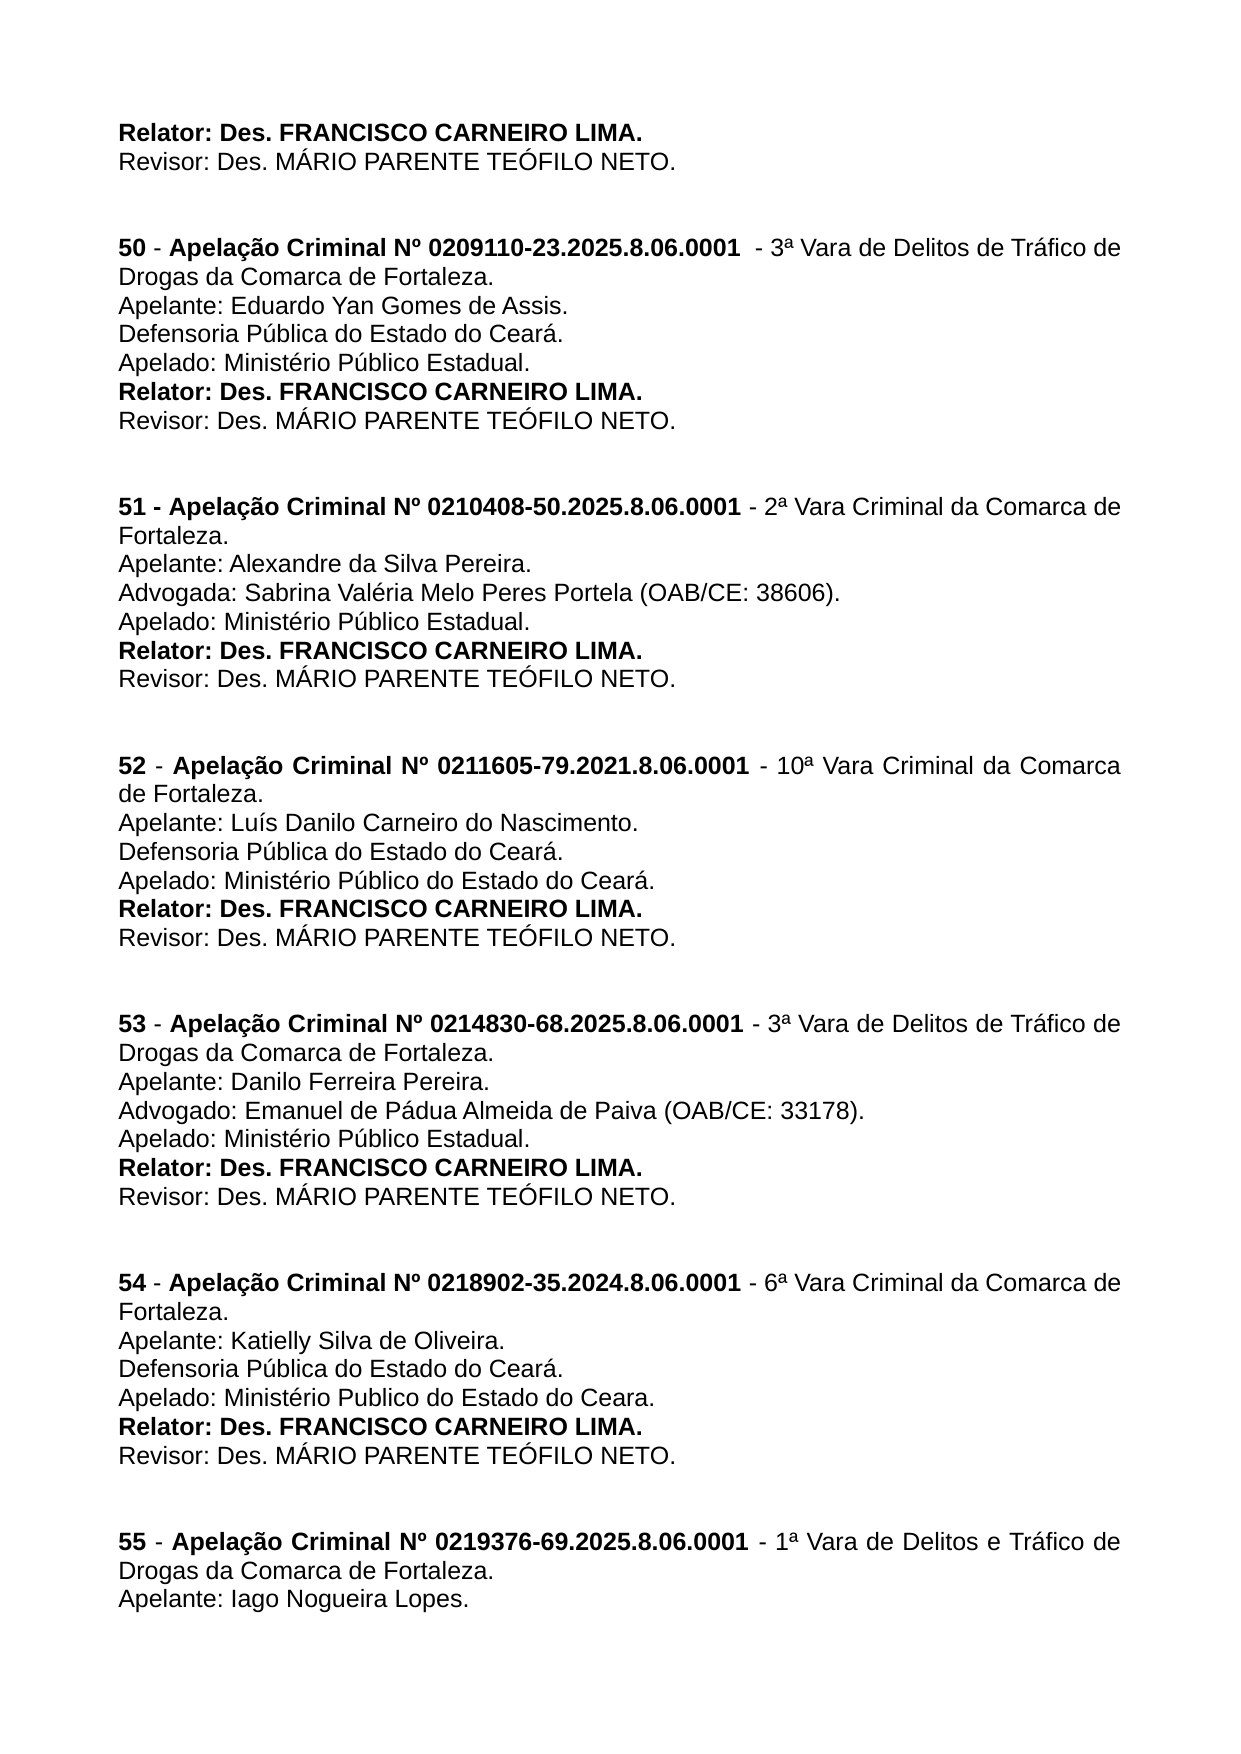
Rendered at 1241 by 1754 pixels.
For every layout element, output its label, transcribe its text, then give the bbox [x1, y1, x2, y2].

text Revisor: Des. MÁRIO PARENTE TEÓFILO NETO. [118, 406, 1122, 434]
text Apelante: Iago Nogueira Lopes. [118, 1584, 1122, 1613]
text Apelado: Ministério Público do Estado do Ceará. [118, 866, 1122, 894]
text Relator: Des. FRANCISCO CARNEIRO LIMA. [118, 118, 1122, 147]
text Apelante: Katielly Silva de Oliveira. [118, 1326, 1122, 1354]
text 53 - Apelação Criminal Nº 0214830-68.2025.8.06.0001 - 3ª Vara de Delitos de Tráfico de Drogas da Comarca de Fortaleza. [118, 1009, 1122, 1067]
text Apelante: Luís Danilo Carneiro do Nascimento. [118, 808, 1122, 837]
text Defensoria Pública do Estado do Ceará. [118, 319, 1122, 348]
text Apelado: Ministério Público Estadual. [118, 607, 1122, 636]
text Advogada: Sabrina Valéria Melo Peres Portela (OAB/CE: 38606). [118, 578, 1122, 607]
text 54 - Apelação Criminal Nº 0218902-35.2024.8.06.0001 - 6ª Vara Criminal da Comarca de Fortaleza. [118, 1268, 1122, 1326]
text Apelado: Ministério Publico do Estado do Ceara. [118, 1383, 1122, 1412]
text Relator: Des. FRANCISCO CARNEIRO LIMA. [118, 1153, 1122, 1182]
text 52 - Apelação Criminal Nº 0211605-79.2021.8.06.0001 - 10ª Vara Criminal da Comarca de Fortaleza. [118, 751, 1122, 808]
text Apelante: Eduardo Yan Gomes de Assis. [118, 291, 1122, 319]
text Apelado: Ministério Público Estadual. [118, 348, 1122, 377]
text 50 - Apelação Criminal Nº 0209110-23.2025.8.06.0001 - 3ª Vara de Delitos de Tráfico de Drogas da Comarca de Fortaleza. [118, 233, 1122, 291]
text Defensoria Pública do Estado do Ceará. [118, 1354, 1122, 1383]
text Revisor: Des. MÁRIO PARENTE TEÓFILO NETO. [118, 664, 1122, 693]
text Apelante: Alexandre da Silva Pereira. [118, 549, 1122, 578]
text 55 - Apelação Criminal Nº 0219376-69.2025.8.06.0001 - 1ª Vara de Delitos e Tráfico de Drogas da Comarca de Fortaleza. [118, 1527, 1122, 1584]
text Defensoria Pública do Estado do Ceará. [118, 837, 1122, 866]
text 51 - Apelação Criminal Nº 0210408-50.2025.8.06.0001 - 2ª Vara Criminal da Comarca de Fortaleza. [118, 492, 1122, 549]
text Relator: Des. FRANCISCO CARNEIRO LIMA. [118, 377, 1122, 406]
text Revisor: Des. MÁRIO PARENTE TEÓFILO NETO. [118, 923, 1122, 952]
text Revisor: Des. MÁRIO PARENTE TEÓFILO NETO. [118, 147, 1122, 176]
text Revisor: Des. MÁRIO PARENTE TEÓFILO NETO. [118, 1182, 1122, 1211]
text Revisor: Des. MÁRIO PARENTE TEÓFILO NETO. [118, 1441, 1122, 1469]
text Apelado: Ministério Público Estadual. [118, 1124, 1122, 1153]
text Relator: Des. FRANCISCO CARNEIRO LIMA. [118, 894, 1122, 923]
text Relator: Des. FRANCISCO CARNEIRO LIMA. [118, 1412, 1122, 1441]
text Relator: Des. FRANCISCO CARNEIRO LIMA. [118, 636, 1122, 664]
text Advogado: Emanuel de Pádua Almeida de Paiva (OAB/CE: 33178). [118, 1096, 1122, 1124]
text Apelante: Danilo Ferreira Pereira. [118, 1067, 1122, 1096]
